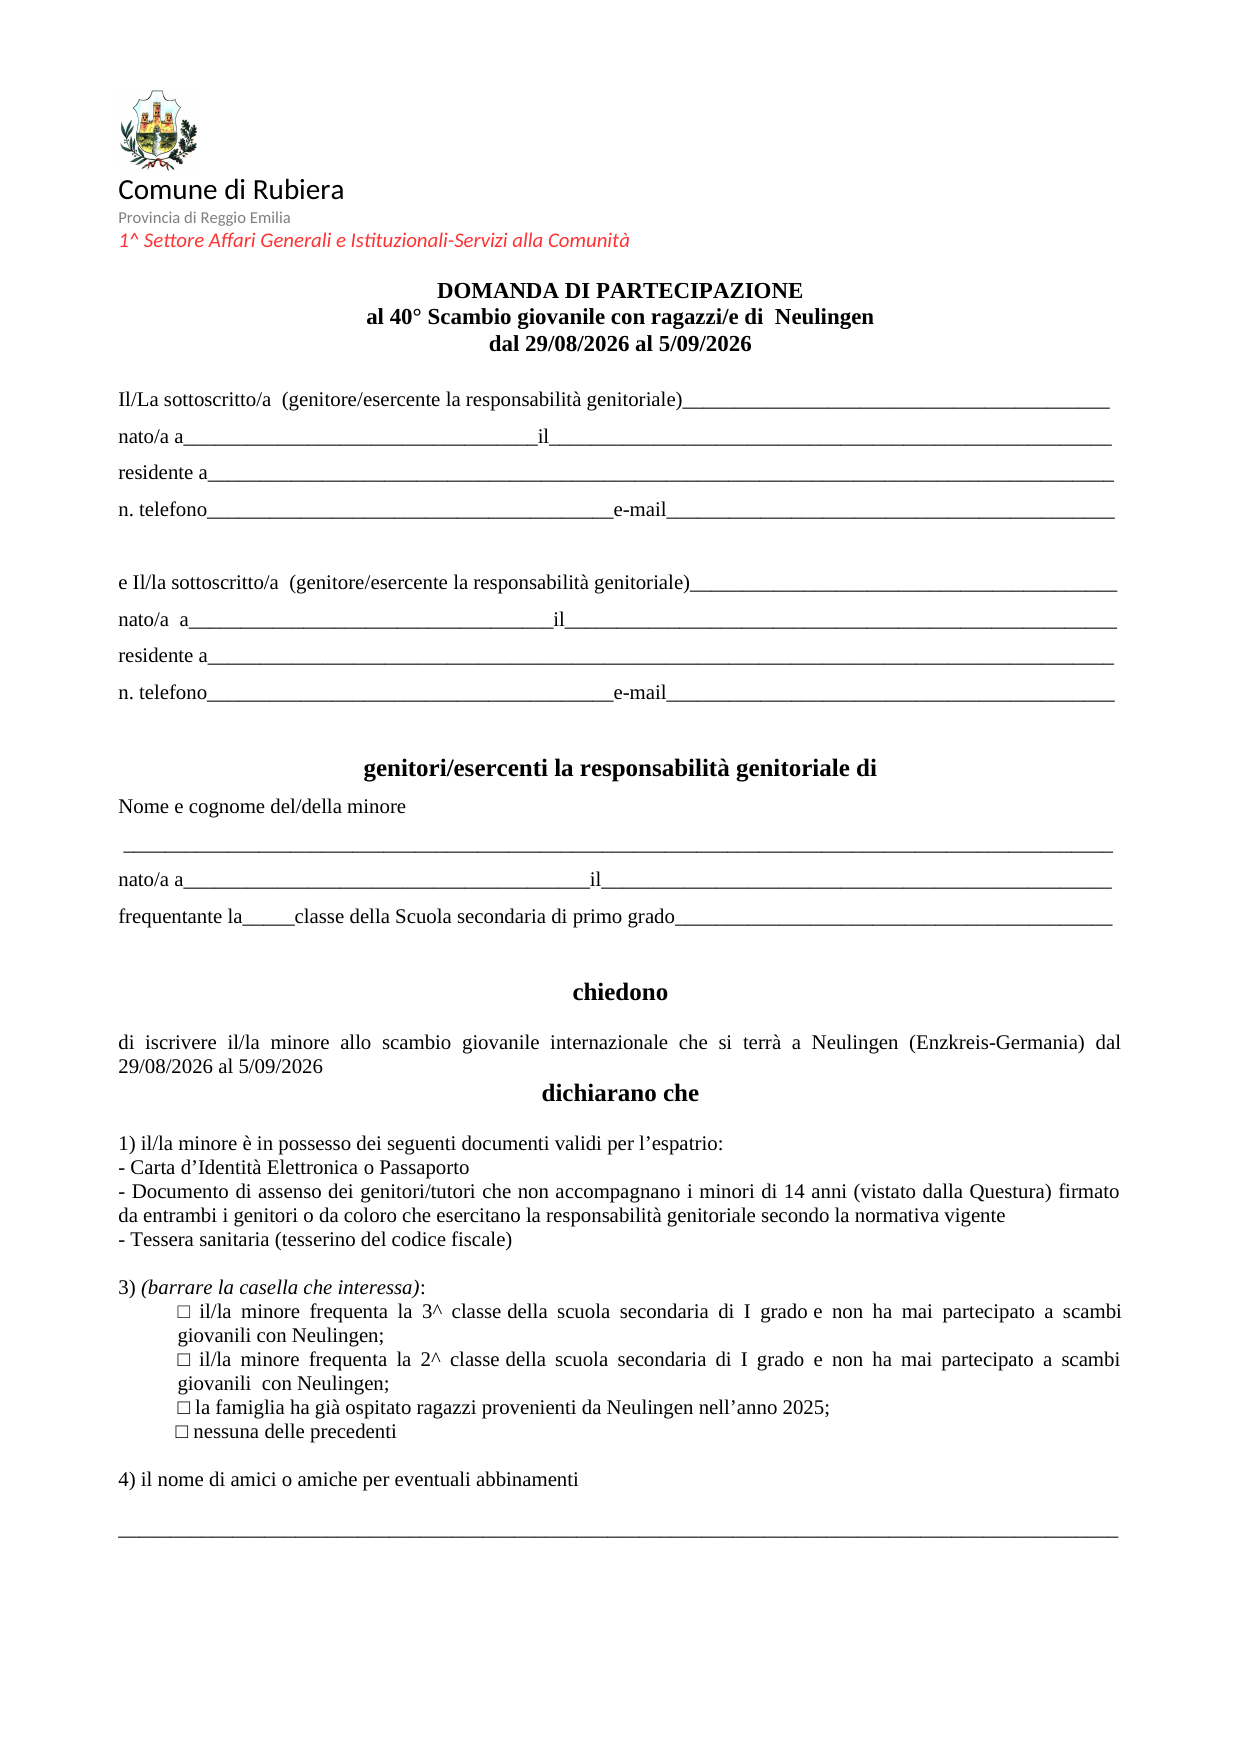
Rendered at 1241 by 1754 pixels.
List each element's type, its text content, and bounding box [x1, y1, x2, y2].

text residente a_______________________________________________________________________________________ [118, 643, 1122, 667]
text nato/a a__________________________________il______________________________________________________ [118, 424, 1122, 448]
text - Tessera sanitaria (tesserino del codice fiscale) [118, 1227, 1122, 1251]
text □ nessuna delle precedenti [118, 1419, 1122, 1443]
text n. telefono_______________________________________e-mail___________________________________________ [118, 679, 1122, 704]
text □ la famiglia ha già ospitato ragazzi provenienti da Neulingen nell’anno 2025; [177, 1395, 1122, 1419]
text e Il/la sottoscritto/a (genitore/esercente la responsabilità genitoriale)_________________________________________ [118, 570, 1122, 594]
text dichiarano che [118, 1078, 1122, 1106]
text 3) (barrare la casella che interessa): [118, 1275, 1122, 1299]
text - Documento di assenso dei genitori/tutori che non accompagnano i minori di 14 anni (vistato dalla Questura) firmato da entrambi i genitori o da coloro che esercitano la responsabilità genitoriale secondo la normativa vigente [118, 1179, 1122, 1227]
text chiedono [118, 977, 1122, 1006]
text □ il/la minore frequenta la 2^ classe della scuola secondaria di I grado e non ha mai partecipato a scambi giovanili con Neulingen; [177, 1347, 1122, 1395]
text frequentante la_____classe della Scuola secondaria di primo grado__________________________________________ [118, 904, 1122, 928]
text n. telefono_______________________________________e-mail___________________________________________ [118, 497, 1122, 521]
text residente a_______________________________________________________________________________________ [118, 460, 1122, 484]
text al 40° Scambio giovanile con ragazzi/e di Neulingen [118, 303, 1122, 329]
text nato/a a_______________________________________il_________________________________________________ [118, 867, 1122, 891]
picture [118, 88, 198, 172]
text ________________________________________________________________________________________________ [118, 1491, 1122, 1539]
text 1) il/la minore è in possesso dei seguenti documenti validi per l’espatrio: [118, 1131, 1122, 1154]
text genitori/esercenti la responsabilità genitoriale di [118, 753, 1122, 781]
text Il/La sottoscritto/a (genitore/esercente la responsabilità genitoriale)_________________________________________ [118, 387, 1122, 411]
text di iscrivere il/la minore allo scambio giovanile internazionale che si terrà a Neulingen (Enzkreis-Germania) dal 29/08/2026 al 5/09/2026 [118, 1029, 1122, 1078]
text _______________________________________________________________________________________________ [118, 831, 1122, 854]
text dal 29/08/2026 al 5/09/2026 [118, 329, 1122, 356]
text Comune di Rubiera Provincia di Reggio Emilia 1^ Settore Affari Generali e Istituzionali-Servizi alla Comunità [118, 171, 1122, 253]
text Nome e cognome del/della minore [118, 794, 1122, 818]
text □ il/la minore frequenta la 3^ classe della scuola secondaria di I grado e non ha mai partecipato a scambi giovanili con Neulingen; [177, 1299, 1122, 1347]
text - Carta d’Identità Elettronica o Passaporto [118, 1154, 1122, 1179]
text 4) il nome di amici o amiche per eventuali abbinamenti [118, 1467, 1122, 1491]
text nato/a a___________________________________il_____________________________________________________ [118, 606, 1122, 631]
text DOMANDA DI PARTECIPAZIONE [118, 277, 1122, 303]
